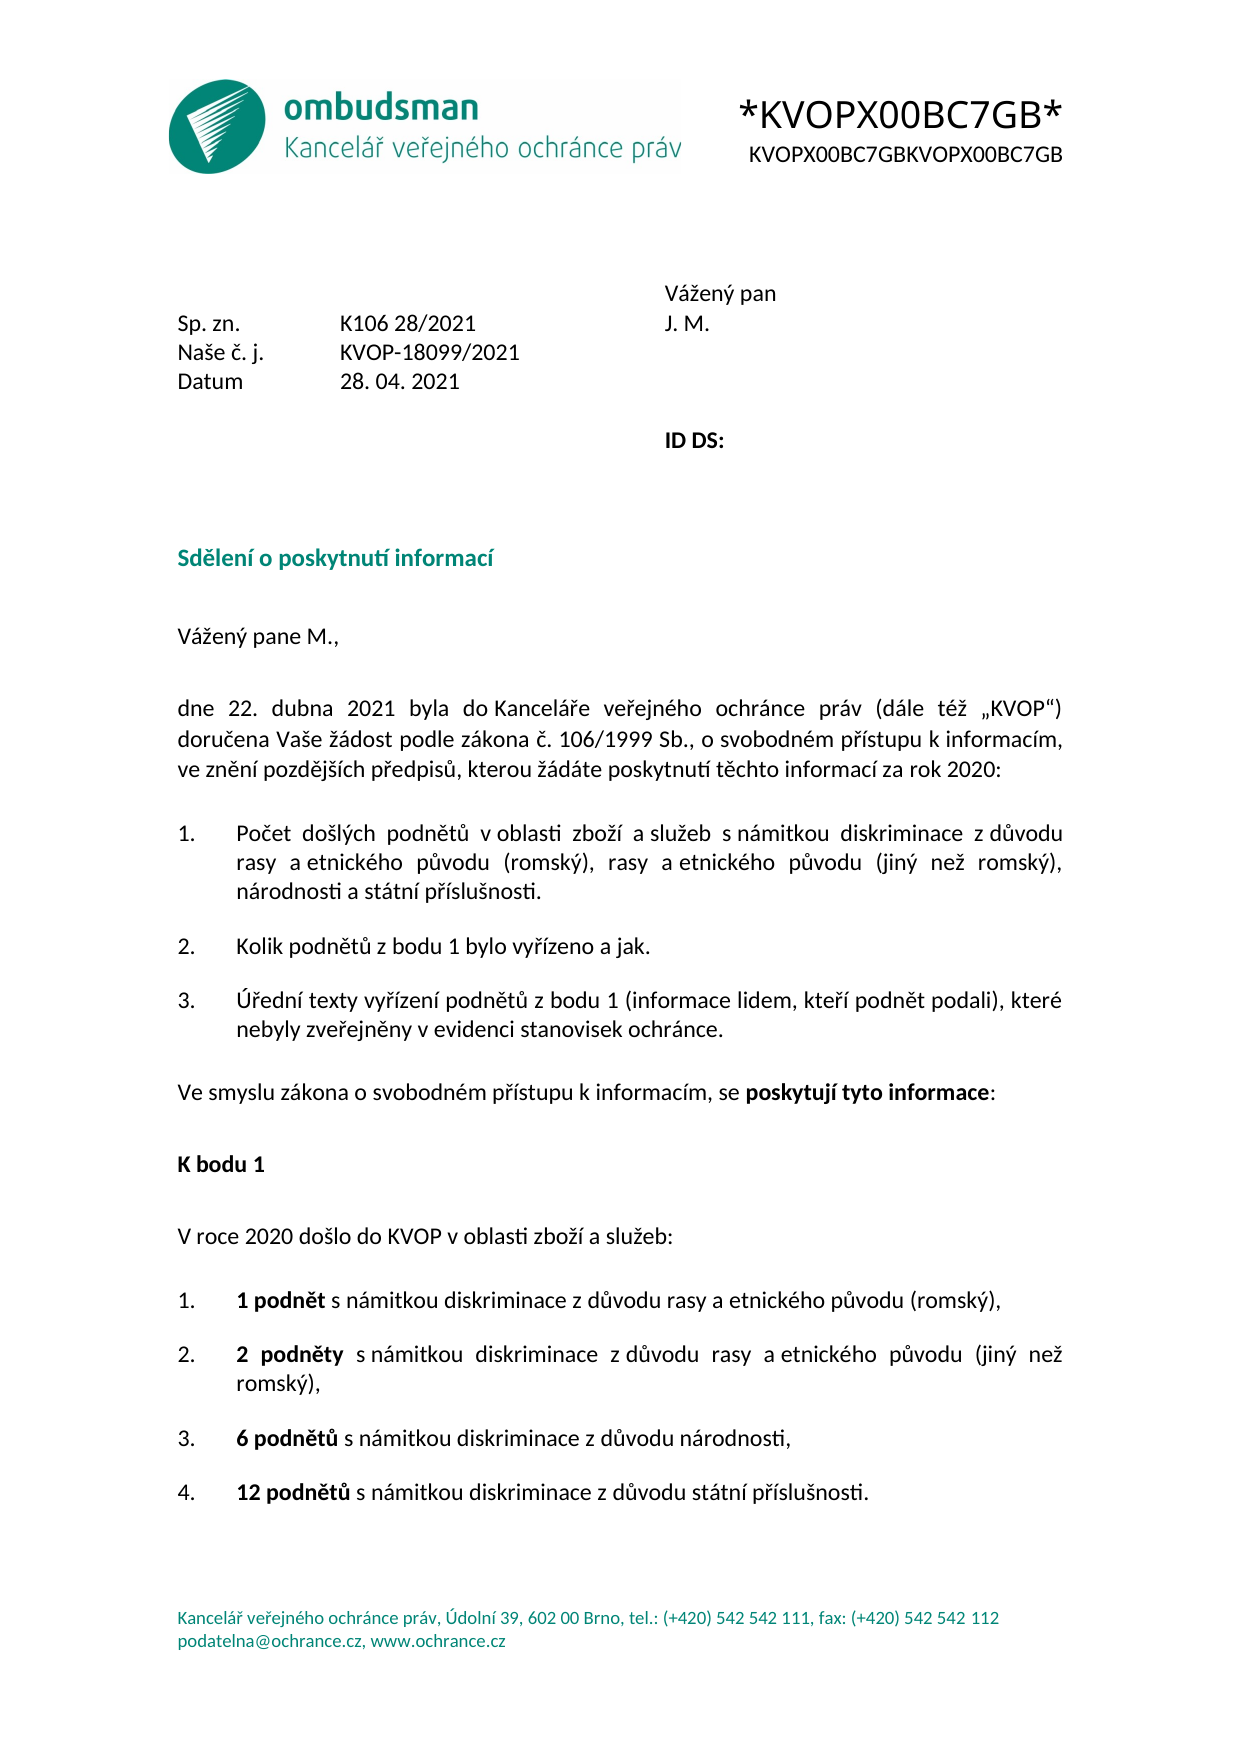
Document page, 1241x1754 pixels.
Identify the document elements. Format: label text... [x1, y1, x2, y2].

list 12 podnětů s námitkou diskriminace z důvodu státní příslušnosti. [177, 1477, 1063, 1506]
list Počet došlých podnětů v oblasti zboží a služeb s námitkou diskriminace z důvodu rasy a etnického původu (romský), rasy a etnického původu (jiný než romský), národnosti a státní příslušnosti. [177, 818, 1063, 906]
list Úřední texty vyřízení podnětů z bodu 1 (informace lidem, kteří podnět podali), které nebyly zveřejněny v evidenci stanovisek ochránce. [177, 985, 1063, 1043]
list 2 podněty s námitkou diskriminace z důvodu rasy a etnického původu (jiný než romský), [177, 1339, 1063, 1398]
text Ve smyslu zákona o svobodném přístupu k informacím, se poskytují tyto informace: [177, 1077, 1063, 1106]
text Vážený pane M., [177, 621, 1063, 651]
list Kolik podnětů z bodu 1 bylo vyřízeno a jak. [177, 931, 1063, 960]
list 1 podnět s námitkou diskriminace z důvodu rasy a etnického původu (romský), [177, 1285, 1063, 1314]
table_header K106 28/2021 KVOP-18099/2021 28. 04. 2021 [340, 220, 664, 542]
list 6 podnětů s námitkou diskriminace z důvodu národnosti, [177, 1423, 1063, 1452]
text dne 22. dubna 2021 byla do Kanceláře veřejného ochránce práv (dále též „KVOP“) doručena Vaše žádost podle zákona č. 106/1999 Sb., o svobodném přístupu k informacím, ve znění pozdějších předpisů, kterou žádáte poskytnutí těchto informací za rok 2020: [177, 693, 1063, 783]
table_header Vážený pan J. M. ID DS: [665, 220, 1085, 542]
text K bodu 1 [177, 1149, 1063, 1178]
text V roce 2020 došlo do KVOP v oblasti zboží a služeb: [177, 1221, 1063, 1250]
subtitle Sdělení o poskytnutí informací [177, 542, 1063, 572]
table_header Sp. zn. Naše č. j. Datum [177, 220, 340, 542]
